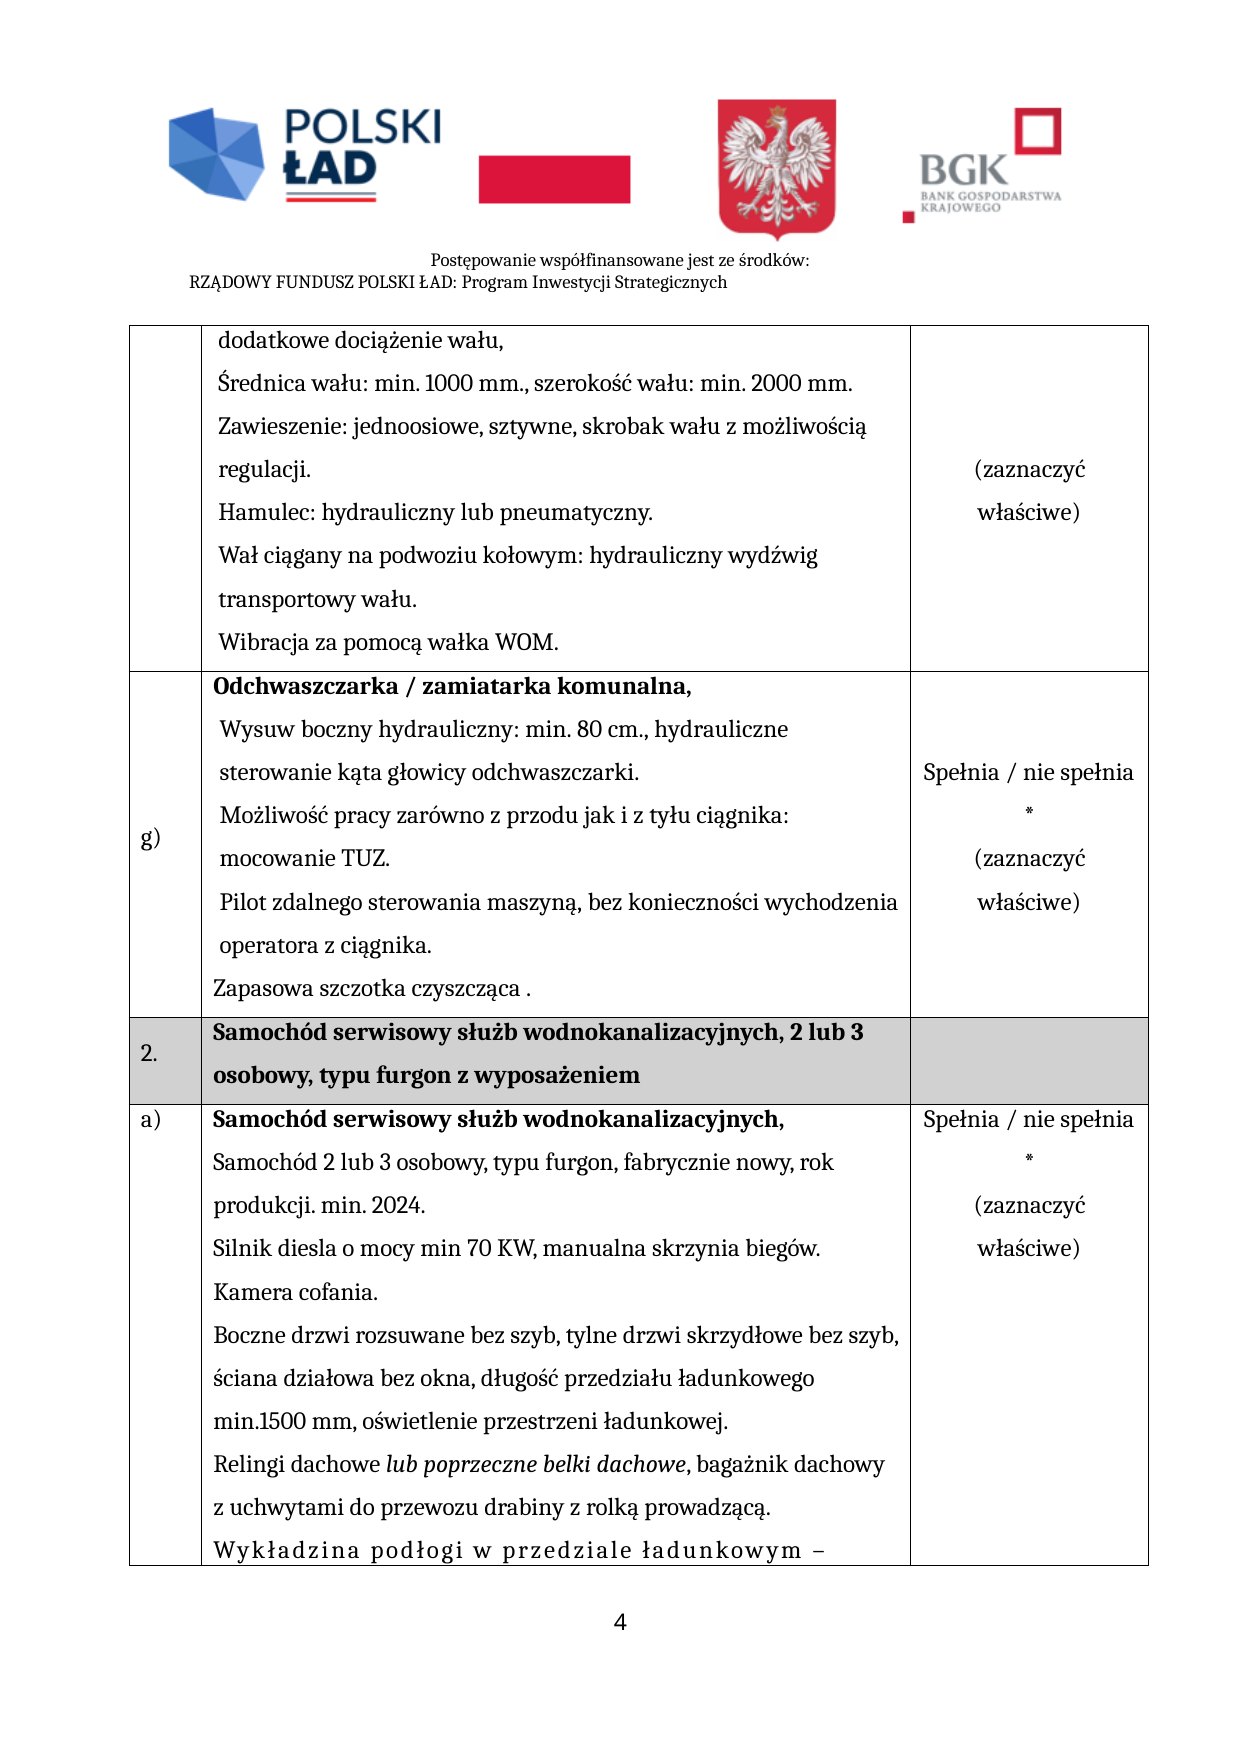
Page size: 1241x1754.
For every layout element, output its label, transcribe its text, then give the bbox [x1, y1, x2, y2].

table_cell a) [130, 1105, 201, 1565]
table_cell (zaznaczyć właściwe) [911, 326, 1148, 671]
table_cell g) [130, 672, 201, 1017]
table_cell dodatkowe dociążenie wału, Średnica wału: min. 1000 mm., szerokość wału: min. 2000 mm. Zawieszenie: jednoosiowe, sztywne, skrobak wału z możliwością regulacji. Hamulec: hydrauliczny lub pneumatyczny. Wał ciągany na podwoziu kołowym: hydrauliczny wydźwig transportowy wału. Wibracja za pomocą wałka WOM. [202, 326, 910, 671]
table_cell Odchwaszczarka / zamiatarka komunalna, Wysuw boczny hydrauliczny: min. 80 cm., hydrauliczne sterowanie kąta głowicy odchwaszczarki. Możliwość pracy zarówno z przodu jak i z tyłu ciągnika: mocowanie TUZ. Pilot zdalnego sterowania maszyną, bez konieczności wychodzenia operatora z ciągnika. Zapasowa szczotka czyszcząca . [202, 672, 910, 1017]
table_cell Spełnia / nie spełnia * (zaznaczyć właściwe) [911, 672, 1148, 1017]
table_cell [130, 326, 201, 671]
table_cell Spełnia / nie spełnia * (zaznaczyć właściwe) [911, 1105, 1148, 1565]
table_cell 2. [130, 1018, 201, 1104]
table_cell Samochód serwisowy służb wodnokanalizacyjnych, 2 lub 3 osobowy, typu furgon z wyposażeniem [202, 1018, 910, 1104]
table_cell [911, 1018, 1148, 1104]
table_cell Samochód serwisowy służb wodnokanalizacyjnych, Samochód 2 lub 3 osobowy, typu furgon, fabrycznie nowy, rok produkcji. min. 2024. Silnik diesla o mocy min 70 KW, manualna skrzynia biegów. Kamera cofania. Boczne drzwi rozsuwane bez szyb, tylne drzwi skrzydłowe bez szyb, ściana działowa bez okna, długość przedziału ładunkowego min.1500 mm, oświetlenie przestrzeni ładunkowej. Relingi dachowe lub poprzeczne belki dachowe, bagażnik dachowy z uchwytami do przewozu drabiny z rolką prowadzącą. Wykładzina podłogi w przedziale ładunkowym – [202, 1105, 910, 1565]
